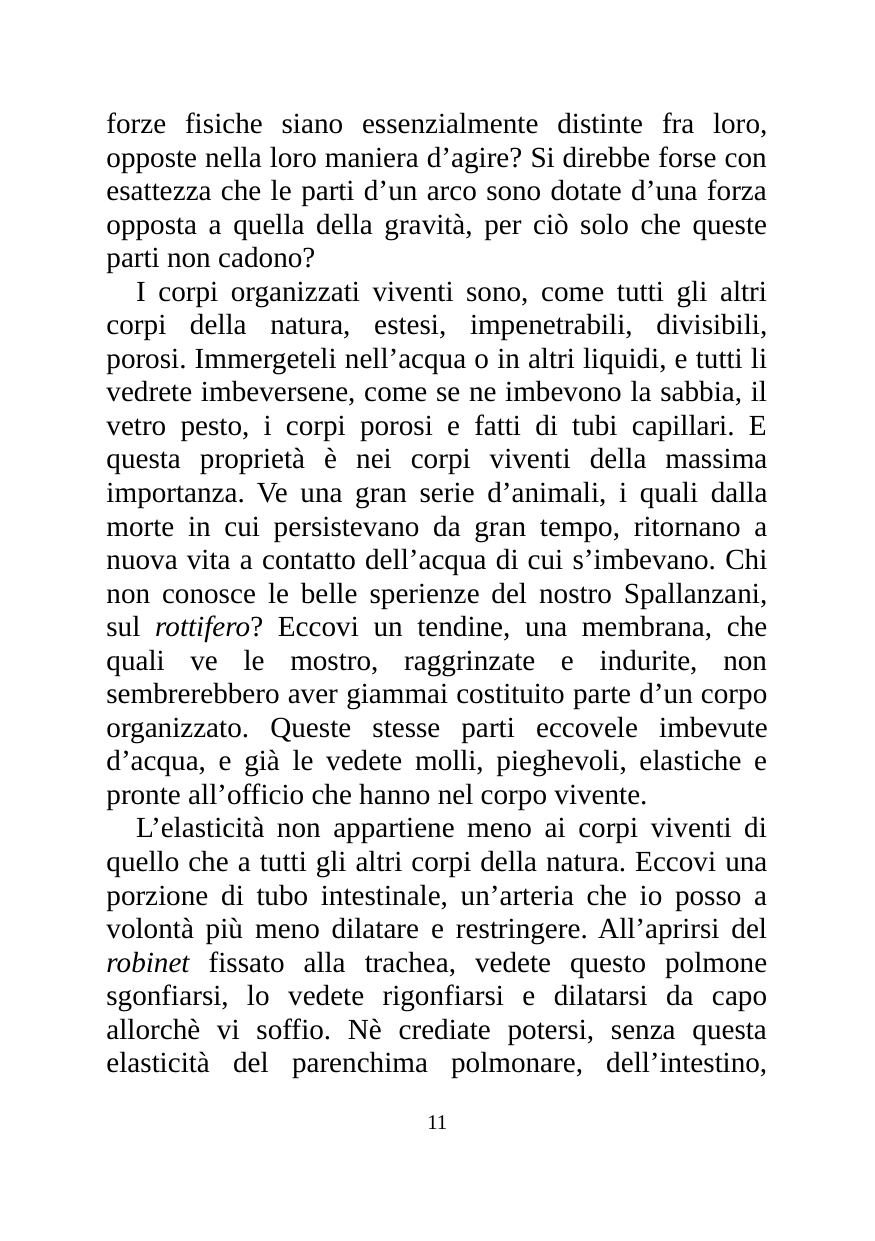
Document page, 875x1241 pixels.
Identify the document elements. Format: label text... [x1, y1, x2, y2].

text I corpi organizzati viventi sono, come tutti gli altri corpi della natura, estesi, impenetrabili, divisibili, porosi. Immergeteli nell’acqua o in altri liquidi, e tutti li vedrete imbeversene, come se ne imbevono la sabbia, il vetro pesto, i corpi porosi e fatti di tubi capillari. E questa proprietà è nei corpi viventi della massima importanza. Ve una gran serie d’animali, i quali dalla morte in cui persistevano da gran tempo, ritornano a nuova vita a contatto dell’acqua di cui s’imbevano. Chi non conosce le belle sperienze del nostro Spallanzani, sul rottifero? Eccovi un tendine, una membrana, che quali ve le mostro, raggrinzate e indurite, non sembrerebbero aver giammai costituito parte d’un corpo organizzato. Queste stesse parti eccovele imbevute d’acqua, e già le vedete molli, pieghevoli, elastiche e pronte all’officio che hanno nel corpo vivente. [106, 274, 768, 811]
text forze fisiche siano essenzialmente distinte fra loro, opposte nella loro maniera d’agire? Si direbbe forse con esattezza che le parti d’un arco sono dotate d’una forza opposta a quella della gravità, per ciò solo che queste parti non cadono? [106, 106, 768, 274]
text L’elasticità non appartiene meno ai corpi viventi di quello che a tutti gli altri corpi della natura. Eccovi una porzione di tubo intestinale, un’arteria che io posso a volontà più meno dilatare e restringere. All’aprirsi del robinet fissato alla trachea, vedete questo polmone sgonfiarsi, lo vedete rigonfiarsi e dilatarsi da capo allorchè vi soffio. Nè crediate potersi, senza questa elasticità del parenchima polmonare, dell’intestino, [106, 811, 768, 1079]
